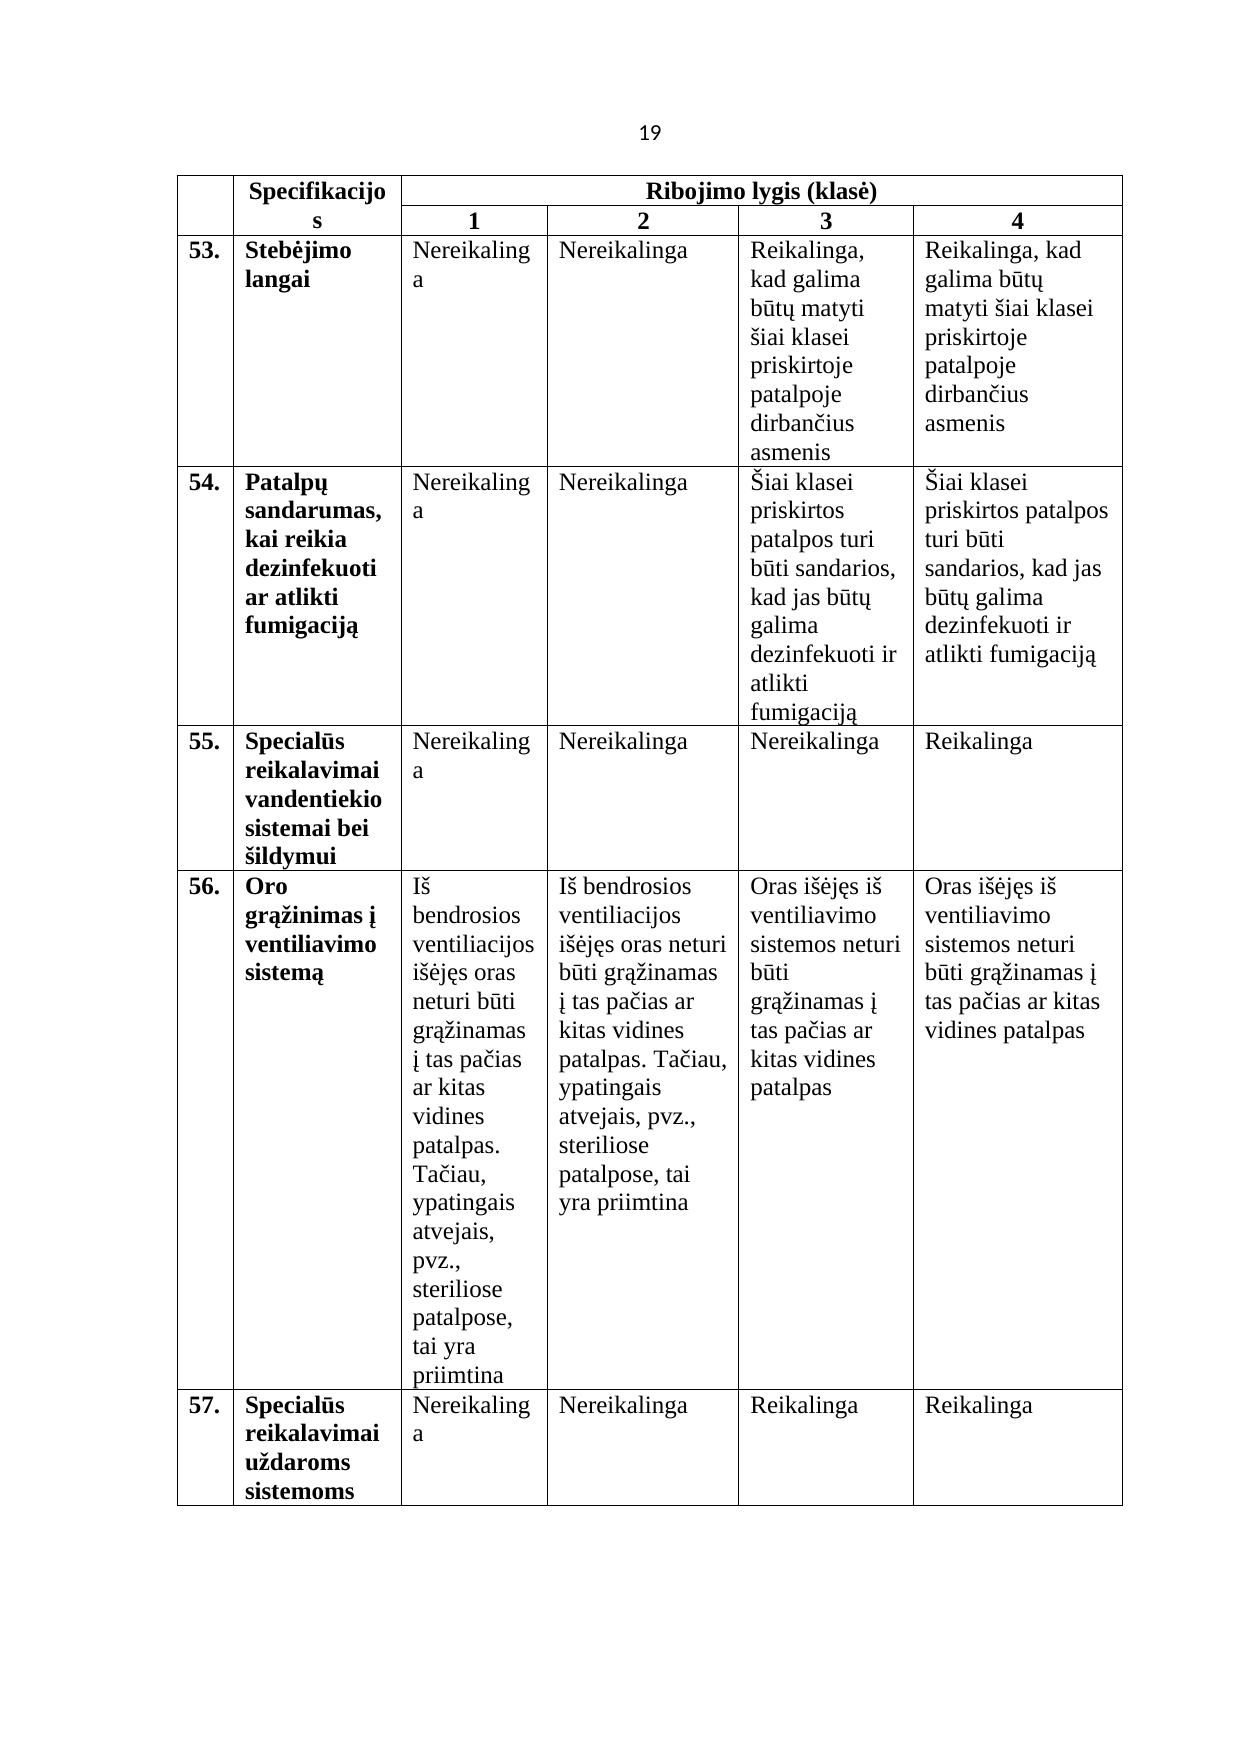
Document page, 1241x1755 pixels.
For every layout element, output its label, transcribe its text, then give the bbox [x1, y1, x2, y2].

table_cell 56. [178, 871, 233, 1389]
table_cell Stebėjimo langai [234, 236, 401, 466]
table_cell Specialūs reikalavimai vandentiekio sistemai bei šildymui [234, 726, 401, 870]
table_cell Reikalinga [914, 726, 1122, 870]
table_cell 1 [402, 206, 547, 234]
table_cell 57. [178, 1390, 233, 1505]
table_cell 55. [178, 726, 233, 870]
table_cell Nereikalinga [548, 236, 738, 466]
table_cell 3 [739, 206, 913, 234]
table_cell Reikalinga, kad galima būtų matyti šiai klasei priskirtoje patalpoje dirbančius asmenis [739, 236, 913, 466]
table_cell Patalpų sandarumas, kai reikia dezinfekuoti ar atlikti fumigaciją [234, 467, 401, 725]
table_cell Specialūs reikalavimai uždaroms sistemoms [234, 1390, 401, 1505]
table_cell Nereikalinga [739, 726, 913, 870]
table_cell 4 [914, 206, 1122, 234]
table_cell 2 [548, 206, 738, 234]
table_header Ribojimo lygis (klasė) [402, 176, 1122, 205]
table_cell Nereikalinga [548, 467, 738, 725]
table_header Specifikacijos [234, 176, 401, 234]
table_cell Reikalinga, kad galima būtų matyti šiai klasei priskirtoje patalpoje dirbančius asmenis [914, 236, 1122, 466]
table_cell Šiai klasei priskirtos patalpos turi būti sandarios, kad jas būtų galima dezinfekuoti ir atlikti fumigaciją [914, 467, 1122, 725]
table_cell Reikalinga [914, 1390, 1122, 1505]
table_cell Šiai klasei priskirtos patalpos turi būti sandarios, kad jas būtų galima dezinfekuoti ir atlikti fumigaciją [739, 467, 913, 725]
table_cell Nereikalinga [548, 726, 738, 870]
table_cell Nereikalinga [402, 467, 547, 725]
table_header [178, 176, 233, 234]
table_cell 53. [178, 236, 233, 466]
table_cell Nereikalinga [402, 236, 547, 466]
table_cell Nereikalinga [548, 1390, 738, 1505]
table_cell Iš bendrosios ventiliacijos išėjęs oras neturi būti grąžinamas į tas pačias ar kitas vidines patalpas. Tačiau, ypatingais atvejais, pvz., steriliose patalpose, tai yra priimtina [548, 871, 738, 1389]
table_cell Iš bendrosios ventiliacijos išėjęs oras neturi būti grąžinamas į tas pačias ar kitas vidines patalpas. Tačiau, ypatingais atvejais, pvz., steriliose patalpose, tai yra priimtina [402, 871, 547, 1389]
table_cell Oro grąžinimas į ventiliavimo sistemą [234, 871, 401, 1389]
table_cell Nereikalinga [402, 726, 547, 870]
table_cell Nereikalinga [402, 1390, 547, 1505]
table_cell Oras išėjęs iš ventiliavimo sistemos neturi būti grąžinamas į tas pačias ar kitas vidines patalpas [739, 871, 913, 1389]
table_cell 54. [178, 467, 233, 725]
table_cell Oras išėjęs iš ventiliavimo sistemos neturi būti grąžinamas į tas pačias ar kitas vidines patalpas [914, 871, 1122, 1389]
table_cell Reikalinga [739, 1390, 913, 1505]
